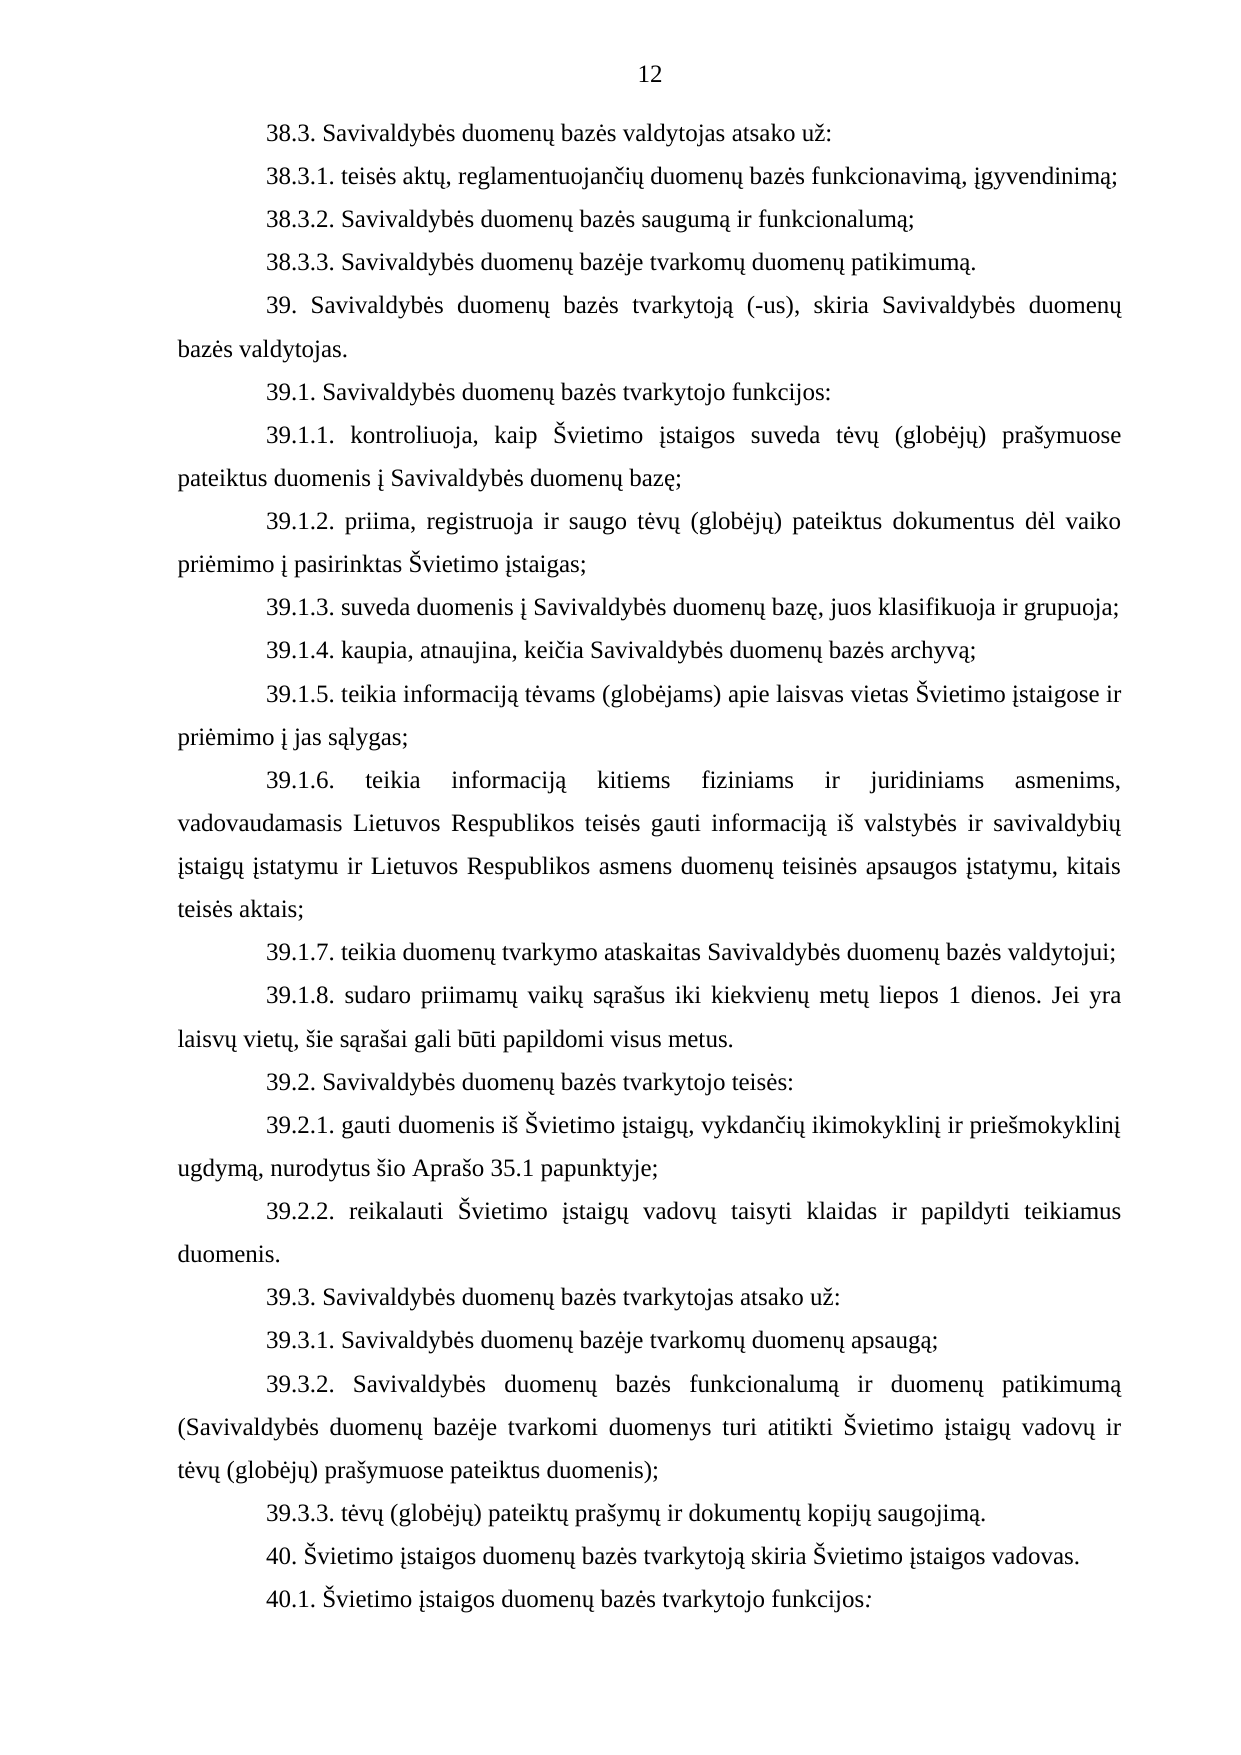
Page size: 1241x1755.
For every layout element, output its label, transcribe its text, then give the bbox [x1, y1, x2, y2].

text 39.3. Savivaldybės duomenų bazės tvarkytojas atsako už: [177, 1282, 1122, 1311]
text 40.1. Švietimo įstaigos duomenų bazės tvarkytojo funkcijos: [177, 1584, 1122, 1613]
text 38.3. Savivaldybės duomenų bazės valdytojas atsako už: [177, 118, 1122, 147]
text 39.3.1. Savivaldybės duomenų bazėje tvarkomų duomenų apsaugą; [177, 1326, 1122, 1354]
text 39. Savivaldybės duomenų bazės tvarkytoją (-us), skiria Savivaldybės duomenų bazės valdytojas. [177, 291, 1122, 362]
text 39.1.5. teikia informaciją tėvams (globėjams) apie laisvas vietas Švietimo įstaigose ir priėmimo į jas sąlygas; [177, 679, 1122, 751]
text 39.3.3. tėvų (globėjų) pateiktų prašymų ir dokumentų kopijų saugojimą. [177, 1498, 1122, 1527]
text 39.2.1. gauti duomenis iš Švietimo įstaigų, vykdančių ikimokyklinį ir priešmokyklinį ugdymą, nurodytus šio Aprašo 35.1 papunktyje; [177, 1110, 1122, 1182]
text 40. Švietimo įstaigos duomenų bazės tvarkytoją skiria Švietimo įstaigos vadovas. [177, 1541, 1122, 1570]
text 39.2. Savivaldybės duomenų bazės tvarkytojo teisės: [177, 1067, 1122, 1096]
text 39.1.4. kaupia, atnaujina, keičia Savivaldybės duomenų bazės archyvą; [177, 636, 1122, 664]
text 38.3.1. teisės aktų, reglamentuojančių duomenų bazės funkcionavimą, įgyvendinimą; [177, 161, 1122, 190]
text 39.1.7. teikia duomenų tvarkymo ataskaitas Savivaldybės duomenų bazės valdytojui; [177, 937, 1122, 966]
text 38.3.2. Savivaldybės duomenų bazės saugumą ir funkcionalumą; [177, 204, 1122, 233]
text 39.1.8. sudaro priimamų vaikų sąrašus iki kiekvienų metų liepos 1 dienos. Jei yra laisvų vietų, šie sąrašai gali būti papildomi visus metus. [177, 981, 1122, 1052]
text 39.1.3. suveda duomenis į Savivaldybės duomenų bazę, juos klasifikuoja ir grupuoja; [177, 592, 1122, 621]
text 38.3.3. Savivaldybės duomenų bazėje tvarkomų duomenų patikimumą. [177, 247, 1122, 276]
text 39.1. Savivaldybės duomenų bazės tvarkytojo funkcijos: [177, 377, 1122, 406]
text 39.1.6. teikia informaciją kitiems fiziniams ir juridiniams asmenims, vadovaudamasis Lietuvos Respublikos teisės gauti informaciją iš valstybės ir savivaldybių įstaigų įstatymu ir Lietuvos Respublikos asmens duomenų teisinės apsaugos įstatymu, kitais teisės aktais; [177, 765, 1122, 923]
text 39.2.2. reikalauti Švietimo įstaigų vadovų taisyti klaidas ir papildyti teikiamus duomenis. [177, 1196, 1122, 1268]
text 39.3.2. Savivaldybės duomenų bazės funkcionalumą ir duomenų patikimumą (Savivaldybės duomenų bazėje tvarkomi duomenys turi atitikti Švietimo įstaigų vadovų ir tėvų (globėjų) prašymuose pateiktus duomenis); [177, 1369, 1122, 1484]
text 39.1.2. priima, registruoja ir saugo tėvų (globėjų) pateiktus dokumentus dėl vaiko priėmimo į pasirinktas Švietimo įstaigas; [177, 506, 1122, 578]
text 39.1.1. kontroliuoja, kaip Švietimo įstaigos suveda tėvų (globėjų) prašymuose pateiktus duomenis į Savivaldybės duomenų bazę; [177, 420, 1122, 492]
